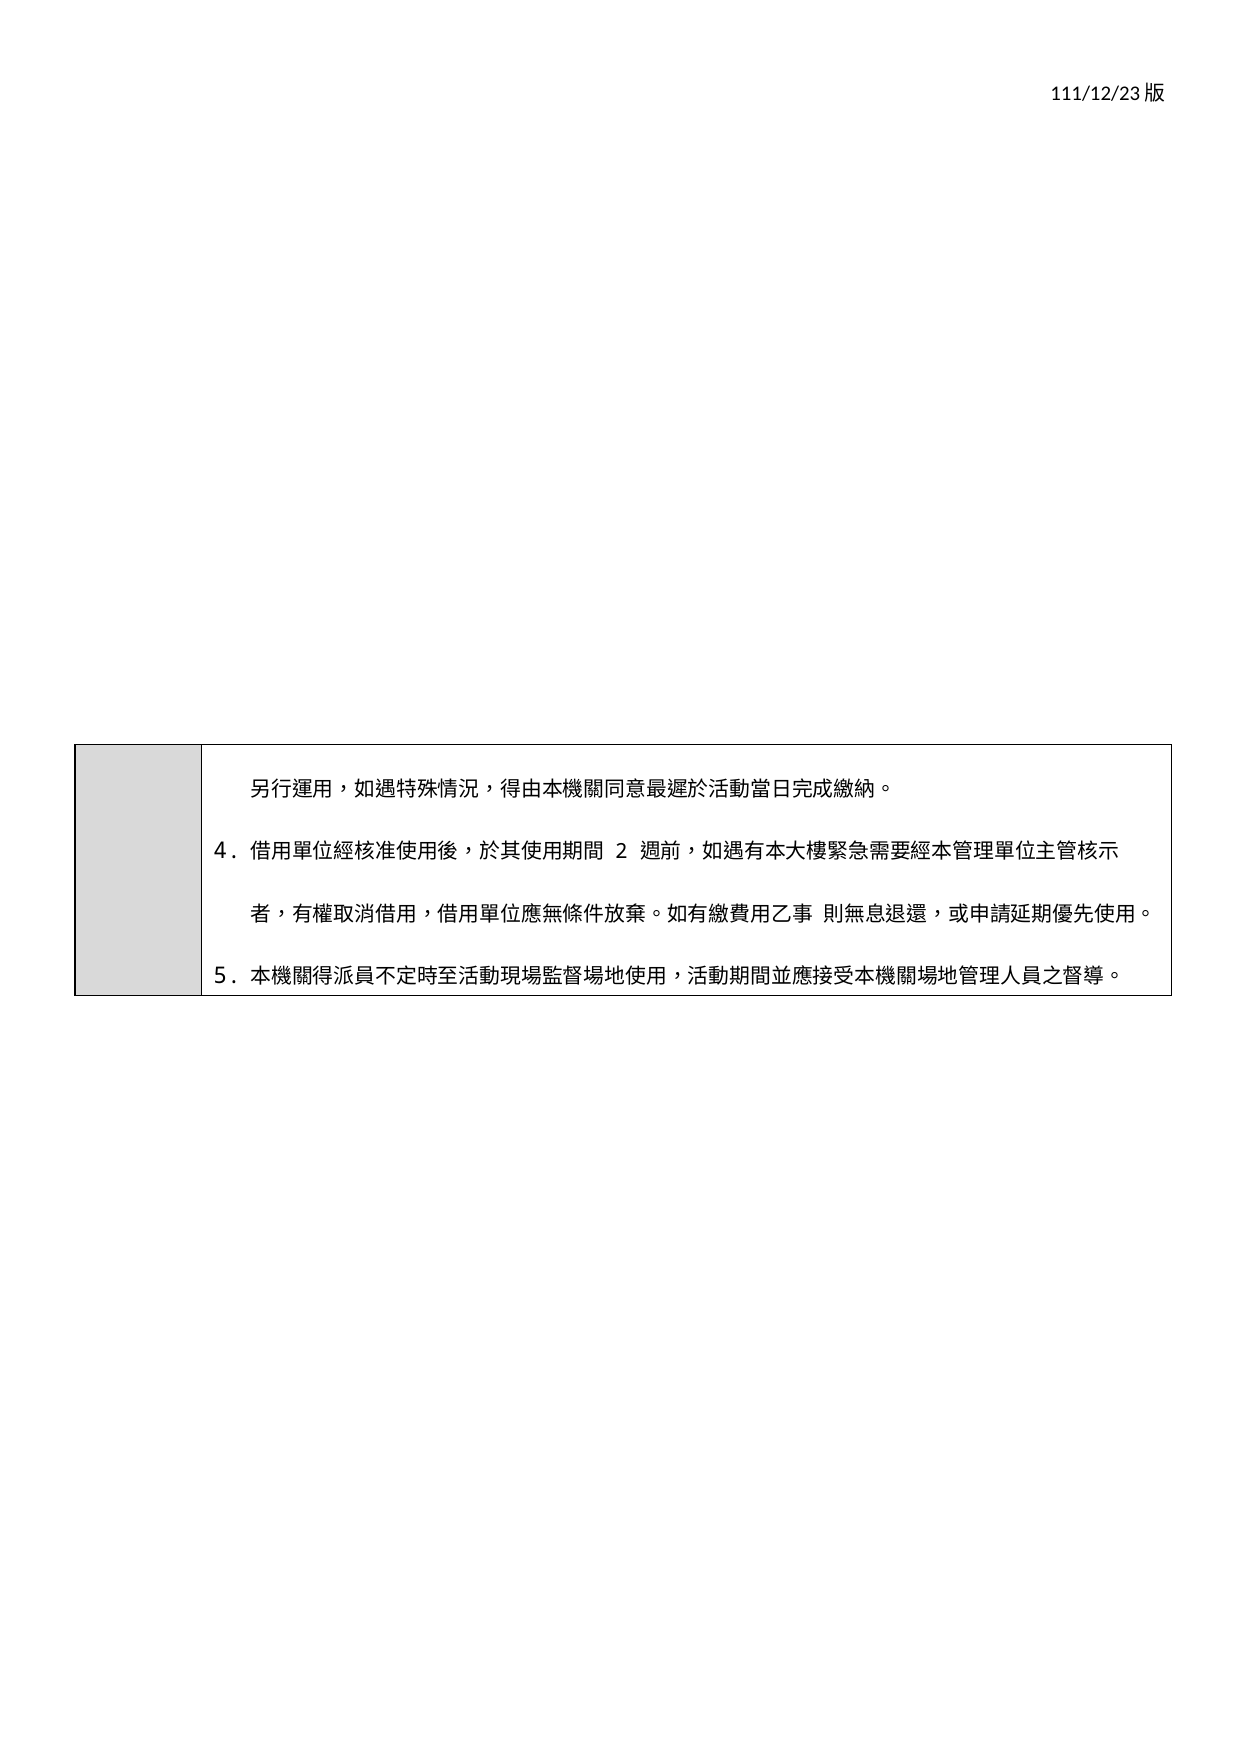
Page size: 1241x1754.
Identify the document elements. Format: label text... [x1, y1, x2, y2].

table_cell 申請人(單位)應確實遵守本機關「國立雲林科技大學會議場地使用須知場地使用須知」之規定。 水電費使用收費，係以單位時段為計算單位，使用收費未足一單位時段者，以一單位時段計算；場地維護費係以日時段為計算單位，未足1日以1日計算。（產學處進駐單位除外） 請於活動前至少一週向本處提出申請並完成繳費，如時間內未完成繳費，本機關得取消其借用申請另行運用，如遇特殊情況，得由本機關同意最遲於活動當日完成繳納。 借用單位經核准使用後，於其使用期間 2 週前，如遇有本大樓緊急需要經本管理單位主管核示者，有權取消借用，借用單位應無條件放棄。如有繳費用乙事 則無息退還，或申請延期優先使用。 本機關得派員不定時至活動現場監督場地使用，活動期間並應接受本機關場地管理人員之督導。 本機關提供使用場地原有之燈具、電扇、音響等所有電器設備，申請人(單位)須維持原有運作模式，未經本機關同意，不得自行更改其電路。如有額外加設之裝置，如燈光音響等，不得損及本機關設備，必要時得自行加設臨時發電機。 場地使用後之場所清潔與會後復原工作由申請人(單位)負責，垃圾不得留置於本機關場地內。場地未清潔復原者，本校將派員處理，所需費用將由保證金逕行扣除，嗣後並將不予續借。 申請單位如有張貼海報或廣告需求，應事先向本校申請同意，如有未經申請隨意張貼情形時，本校得派員處理，所需費用將由保證金逕行扣除，嗣後並將不予續借。 本機關場地因提供使用，致發生設施損壞或財物損失，申請人(單位)須負維修與全額賠償責任。 活動期間，申請人(單位)應負責參加活動人員之安全並辦理應該的保險。 使用期間倘有需要，申請人(單位)轉知相關與會人員應依規定車位停車、並惠派人員支援本校駐警隊管制車輛、身份辨別。 本校為無菸校園，敬請配合通知及管理與會人員不得吸菸。 活動結束後，應於一星期內持原繳保證金之單據以憑辦理退還保證金。 請與本處確認欲借空間及時段尚無人借用後，再填寫本表送至產學處核章，若有其他需求，請於本表單上註明。 若活動於8點開始，請務必提前一日至管理單位領取鑰匙或門禁卡。 請詳閱場地之借用管理辦法及操作說明，若未遵守，將依規定辦理。 [202, 745, 1171, 995]
table_cell [76, 745, 201, 995]
